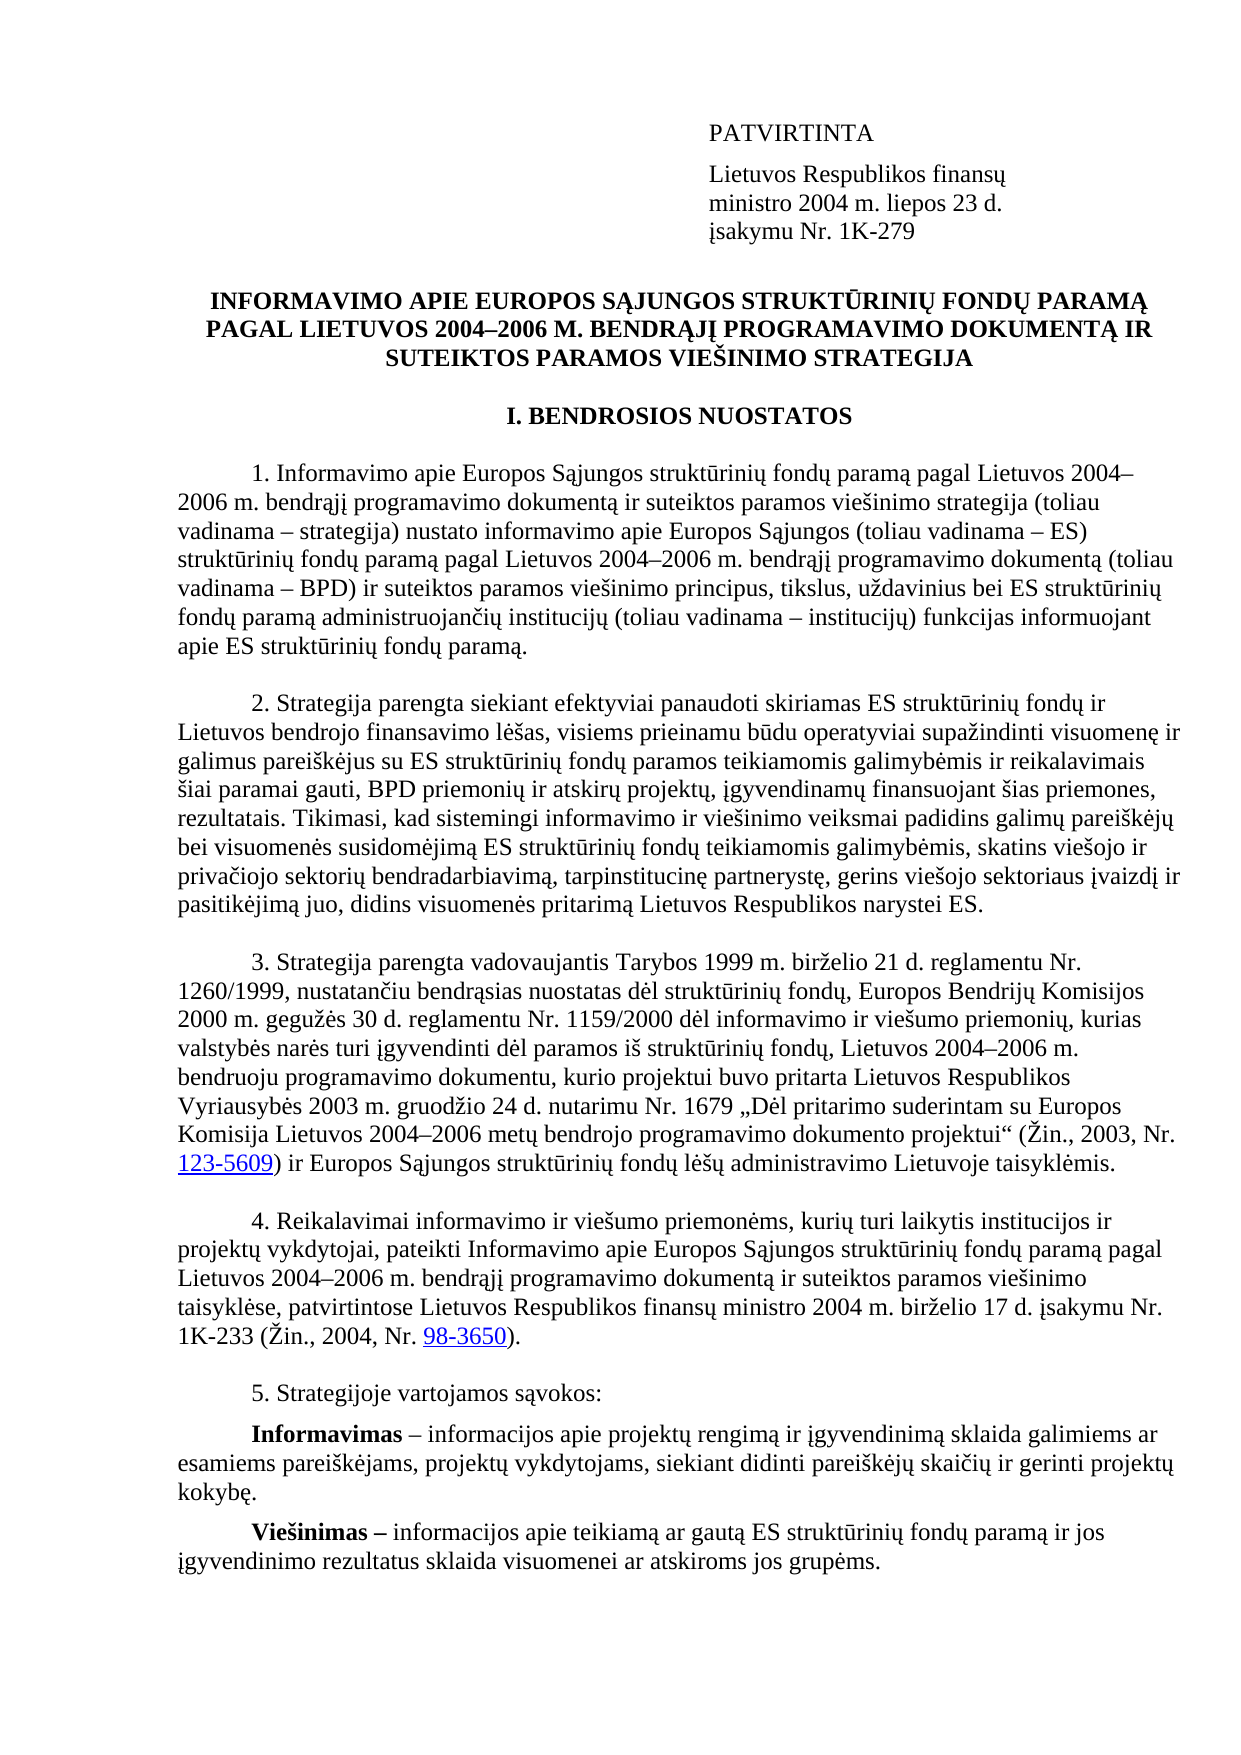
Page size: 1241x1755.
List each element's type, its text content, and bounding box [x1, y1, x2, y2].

text Informavimas – informacijos apie projektų rengimą ir įgyvendinimą sklaida galimiems ar esamiems pareiškėjams, projektų vykdytojams, siekiant didinti pareiškėjų skaičių ir gerinti projektų kokybę. [177, 1419, 1181, 1505]
text Lietuvos Respublikos finansų [177, 159, 1181, 188]
text INFORMAVIMO APIE EUROPOS SĄJUNGOS STRUKTŪRINIŲ FONDŲ PARAMĄ PAGAL LIETUVOS 2004–2006 M. BENDRĄJĮ PROGRAMAVIMO DOKUMENTĄ IR SUTEIKTOS PARAMOS VIEŠINIMO STRATEGIJA [177, 286, 1181, 372]
text 5. Strategijoje vartojamos sąvokos: [177, 1378, 1181, 1407]
text įsakymu Nr. 1K-279 [177, 216, 1181, 245]
text 3. Strategija parengta vadovaujantis Tarybos 1999 m. birželio 21 d. reglamentu Nr. 1260/1999, nustatančiu bendrąsias nuostatas dėl struktūrinių fondų, Europos Bendrijų Komisijos 2000 m. gegužės 30 d. reglamentu Nr. 1159/2000 dėl informavimo ir viešumo priemonių, kurias valstybės narės turi įgyvendinti dėl paramos iš struktūrinių fondų, Lietuvos 2004–2006 m. bendruoju programavimo dokumentu, kurio projektui buvo pritarta Lietuvos Respublikos Vyriausybės 2003 m. gruodžio 24 d. nutarimu Nr. 1679 „Dėl pritarimo suderintam su Europos Komisija Lietuvos 2004–2006 metų bendrojo programavimo dokumento projektui“ (Žin., 2003, Nr. 123-5609) ir Europos Sąjungos struktūrinių fondų lėšų administravimo Lietuvoje taisyklėmis. [177, 947, 1181, 1177]
text ministro 2004 m. liepos 23 d. [177, 188, 1181, 216]
text I. BENDROSIOS NUOSTATOS [177, 401, 1181, 429]
text 2. Strategija parengta siekiant efektyviai panaudoti skiriamas ES struktūrinių fondų ir Lietuvos bendrojo finansavimo lėšas, visiems prieinamu būdu operatyviai supažindinti visuomenę ir galimus pareiškėjus su ES struktūrinių fondų paramos teikiamomis galimybėmis ir reikalavimais šiai paramai gauti, BPD priemonių ir atskirų projektų, įgyvendinamų finansuojant šias priemones, rezultatais. Tikimasi, kad sistemingi informavimo ir viešinimo veiksmai padidins galimų pareiškėjų bei visuomenės susidomėjimą ES struktūrinių fondų teikiamomis galimybėmis, skatins viešojo ir privačiojo sektorių bendradarbiavimą, tarpinstitucinę partnerystę, gerins viešojo sektoriaus įvaizdį ir pasitikėjimą juo, didins visuomenės pritarimą Lietuvos Respublikos narystei ES. [177, 688, 1181, 918]
text PATVIRTINTA [177, 118, 1181, 147]
text 1. Informavimo apie Europos Sąjungos struktūrinių fondų paramą pagal Lietuvos 2004–2006 m. bendrąjį programavimo dokumentą ir suteiktos paramos viešinimo strategija (toliau vadinama – strategija) nustato informavimo apie Europos Sąjungos (toliau vadinama – ES) struktūrinių fondų paramą pagal Lietuvos 2004–2006 m. bendrąjį programavimo dokumentą (toliau vadinama – BPD) ir suteiktos paramos viešinimo principus, tikslus, uždavinius bei ES struktūrinių fondų paramą administruojančių institucijų (toliau vadinama – institucijų) funkcijas informuojant apie ES struktūrinių fondų paramą. [177, 458, 1181, 659]
text Viešinimas – informacijos apie teikiamą ar gautą ES struktūrinių fondų paramą ir jos įgyvendinimo rezultatus sklaida visuomenei ar atskiroms jos grupėms. [177, 1517, 1181, 1575]
text 4. Reikalavimai informavimo ir viešumo priemonėms, kurių turi laikytis institucijos ir projektų vykdytojai, pateikti Informavimo apie Europos Sąjungos struktūrinių fondų paramą pagal Lietuvos 2004–2006 m. bendrąjį programavimo dokumentą ir suteiktos paramos viešinimo taisyklėse, patvirtintose Lietuvos Respublikos finansų ministro 2004 m. birželio 17 d. įsakymu Nr. 1K-233 (Žin., 2004, Nr. 98-3650). [177, 1206, 1181, 1349]
